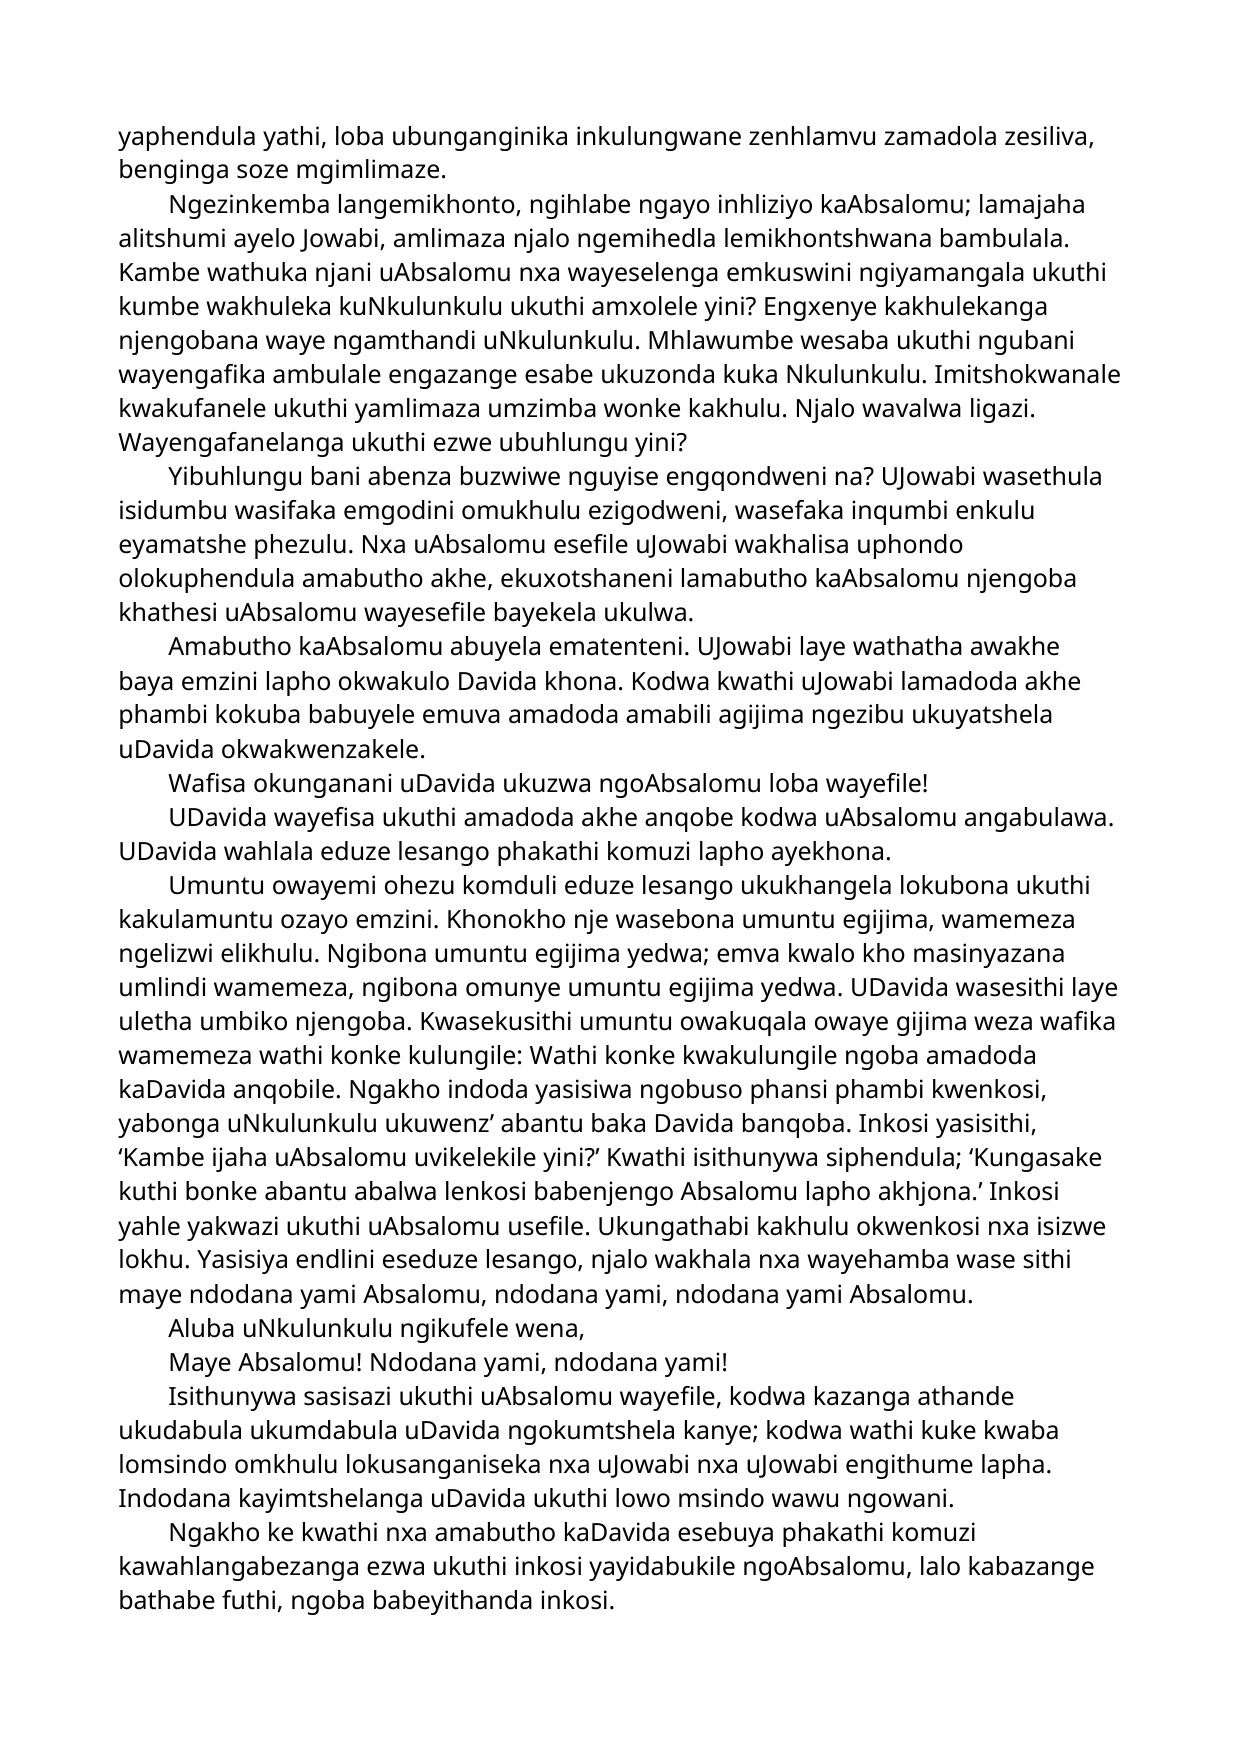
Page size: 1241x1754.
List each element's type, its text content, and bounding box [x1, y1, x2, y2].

text Yibuhlungu bani abenza buzwiwe nguyise engqondweni na? UJowabi wasethula isidumbu wasifaka emgodini omukhulu ezigodweni, wasefaka inqumbi enkulu eyamatshe phezulu. Nxa uAbsalomu esefile uJowabi wakhalisa uphondo olokuphendula amabutho akhe, ekuxotshaneni lamabutho kaAbsalomu njengoba khathesi uAbsalomu wayesefile bayekela ukulwa. [118, 459, 1122, 629]
text Amabutho kaAbsalomu abuyela ematenteni. UJowabi laye wathatha awakhe baya emzini lapho okwakulo Davida khona. Kodwa kwathi uJowabi lamadoda akhe phambi kokuba babuyele emuva amadoda amabili agijima ngezibu ukuyatshela uDavida okwakwenzakele. [118, 629, 1122, 765]
text Wafisa okunganani uDavida ukuzwa ngoAbsalomu loba wayefile! [118, 765, 1122, 799]
text Isithunywa sasisazi ukuthi uAbsalomu wayefile, kodwa kazanga athande ukudabula ukumdabula uDavida ngokumtshela kanye; kodwa wathi kuke kwaba lomsindo omkhulu lokusanganiseka nxa uJowabi nxa uJowabi engithume lapha. Indodana kayimtshelanga uDavida ukuthi lowo msindo wawu ngowani. [118, 1378, 1122, 1515]
text Maye Absalomu! Ndodana yami, ndodana yami! [118, 1344, 1122, 1378]
text UDavida wayefisa ukuthi amadoda akhe anqobe kodwa uAbsalomu angabulawa. UDavida wahlala eduze lesango phakathi komuzi lapho ayekhona. [118, 799, 1122, 867]
text Umuntu owayemi ohezu komduli eduze lesango ukukhangela lokubona ukuthi kakulamuntu ozayo emzini. Khonokho nje wasebona umuntu egijima, wamemeza ngelizwi elikhulu. Ngibona umuntu egijima yedwa; emva kwalo kho masinyazana umlindi wamemeza, ngibona omunye umuntu egijima yedwa. UDavida wasesithi laye uletha umbiko njengoba. Kwasekusithi umuntu owakuqala owaye gijima weza wafika wamemeza wathi konke kulungile: Wathi konke kwakulungile ngoba amadoda kaDavida anqobile. Ngakho indoda yasisiwa ngobuso phansi phambi kwenkosi, yabonga uNkulunkulu ukuwenz’ abantu baka Davida banqoba. Inkosi yasisithi, ‘Kambe ijaha uAbsalomu uvikelekile yini?’ Kwathi isithunywa siphendula; ‘Kungasake kuthi bonke abantu abalwa lenkosi babenjengo Absalomu lapho akhjona.’ Inkosi yahle yakwazi ukuthi uAbsalomu usefile. Ukungathabi kakhulu okwenkosi nxa isizwe lokhu. Yasisiya endlini eseduze lesango, njalo wakhala nxa wayehamba wase sithi maye ndodana yami Absalomu, ndodana yami, ndodana yami Absalomu. [118, 867, 1122, 1310]
text Aluba uNkulunkulu ngikufele wena, [118, 1310, 1122, 1344]
text yaphendula yathi, loba ubunganginika inkulungwane zenhlamvu zamadola zesiliva, benginga soze mgimlimaze. [118, 118, 1122, 186]
text Ngakho ke kwathi nxa amabutho kaDavida esebuya phakathi komuzi kawahlangabezanga ezwa ukuthi inkosi yayidabukile ngoAbsalomu, lalo kabazange bathabe futhi, ngoba babeyithanda inkosi. [118, 1515, 1122, 1617]
text Ngezinkemba langemikhonto, ngihlabe ngayo inhliziyo kaAbsalomu; lamajaha alitshumi ayelo Jowabi, amlimaza njalo ngemihedla lemikhontshwana bambulala. Kambe wathuka njani uAbsalomu nxa wayeselenga emkuswini ngiyamangala ukuthi kumbe wakhuleka kuNkulunkulu ukuthi amxolele yini? Engxenye kakhulekanga njengobana waye ngamthandi uNkulunkulu. Mhlawumbe wesaba ukuthi ngubani wayengafika ambulale engazange esabe ukuzonda kuka Nkulunkulu. Imitshokwanale kwakufanele ukuthi yamlimaza umzimba wonke kakhulu. Njalo wavalwa ligazi. Wayengafanelanga ukuthi ezwe ubuhlungu yini? [118, 186, 1122, 459]
